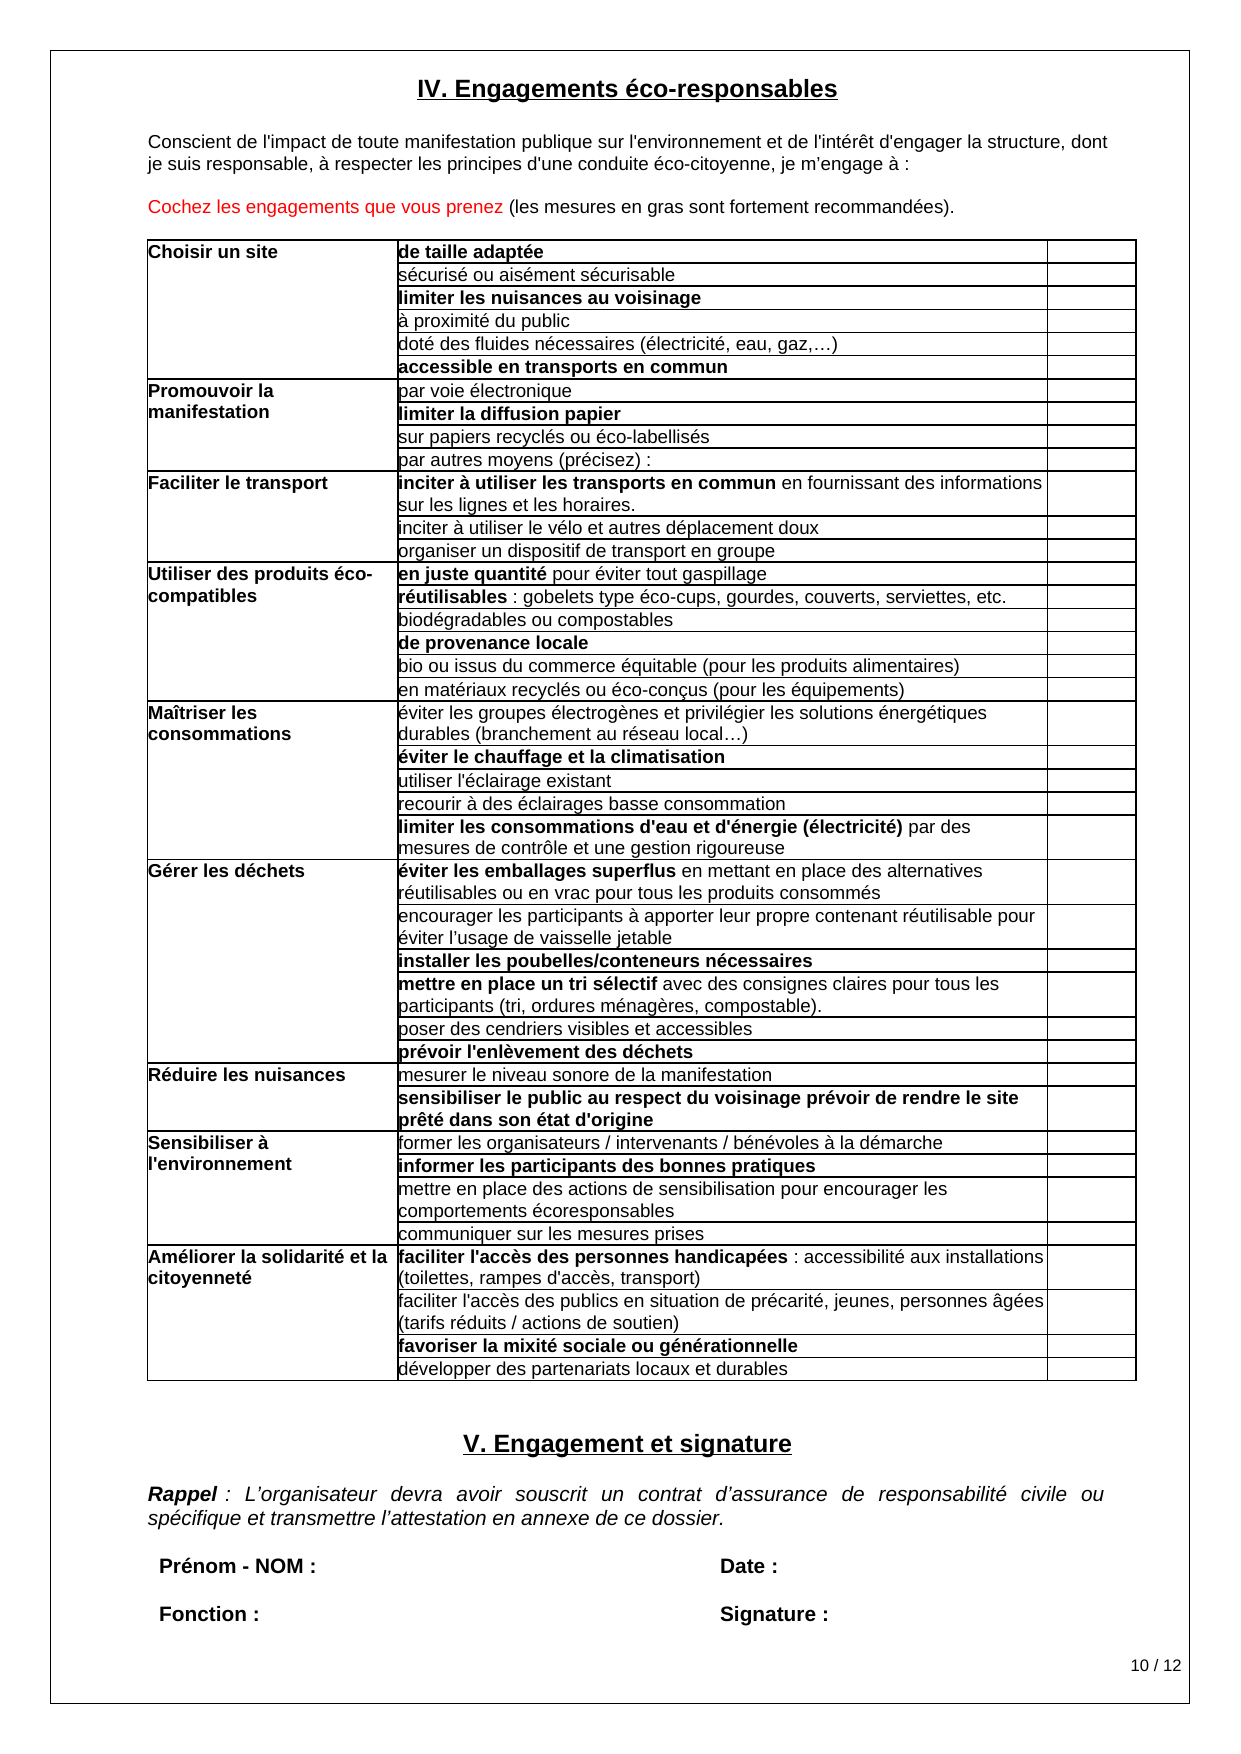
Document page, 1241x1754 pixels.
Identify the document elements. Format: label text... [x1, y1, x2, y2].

text Rappel : L’organisateur devra avoir souscrit un contrat d’assurance de responsabilité civile ou spécifique et transmettre l’attestation en annexe de ce dossier. [148, 1482, 1107, 1530]
table_cell [1048, 1290, 1135, 1333]
table_header Date : Signature : [709, 1554, 1188, 1649]
table_cell [1048, 770, 1135, 791]
table_cell [1048, 746, 1135, 768]
table_cell [1048, 563, 1135, 584]
table_header [1048, 241, 1135, 262]
table_cell prévoir l'enlèvement des déchets [399, 1041, 1047, 1062]
table_cell [1048, 1087, 1135, 1130]
table_header de taille adaptée [399, 241, 1047, 262]
table_cell [1048, 1246, 1135, 1289]
table_cell Maîtriser les consommations [148, 702, 397, 859]
table_cell [1048, 310, 1135, 332]
text V. Engagement et signature [148, 1429, 1107, 1458]
table_cell sécurisé ou aisément sécurisable [399, 264, 1047, 285]
table_cell limiter les nuisances au voisinage [399, 287, 1047, 308]
table_cell [1048, 678, 1135, 700]
table_cell développer des partenariats locaux et durables [399, 1358, 1047, 1380]
table_cell mettre en place un tri sélectif avec des consignes claires pour tous les participants (tri, ordures ménagères, compostable). [399, 973, 1047, 1016]
table_cell [1048, 472, 1135, 515]
table_cell [1048, 655, 1135, 677]
table_cell [1048, 1178, 1135, 1221]
table_cell [1048, 1018, 1135, 1039]
table_cell sur papiers recyclés ou éco-labellisés [399, 426, 1047, 447]
table_cell Sensibiliser à l'environnement [148, 1132, 397, 1244]
table_cell éviter les groupes électrogènes et privilégier les solutions énergétiques durables (branchement au réseau local…) [399, 702, 1047, 745]
table_cell [1048, 517, 1135, 538]
table_cell faciliter l'accès des personnes handicapées : accessibilité aux installations (toilettes, rampes d'accès, transport) [399, 1246, 1047, 1289]
table_cell [1048, 702, 1135, 745]
table_cell par voie électronique [399, 380, 1047, 401]
table_cell [1048, 586, 1135, 607]
table_cell réutilisables : gobelets type éco-cups, gourdes, couverts, serviettes, etc. [399, 586, 1047, 607]
table_cell mesurer le niveau sonore de la manifestation [399, 1064, 1047, 1085]
table_cell [1048, 905, 1135, 948]
text Cochez les engagements que vous prenez (les mesures en gras sont fortement recommandées). [148, 196, 1107, 217]
table_cell [1048, 793, 1135, 814]
table_header Choisir un site [148, 241, 397, 378]
table_header Prénom - NOM : Fonction : [148, 1554, 709, 1649]
table_cell [1048, 609, 1135, 631]
table_cell [1048, 1335, 1135, 1357]
table_cell [1048, 816, 1135, 859]
table_cell en juste quantité pour éviter tout gaspillage [399, 563, 1047, 584]
table_cell organiser un dispositif de transport en groupe [399, 540, 1047, 561]
table_cell [1048, 333, 1135, 355]
text IV. Engagements éco-responsables [148, 74, 1107, 102]
table_cell [1048, 540, 1135, 561]
table_cell à proximité du public [399, 310, 1047, 332]
table_cell limiter les consommations d'eau et d'énergie (électricité) par des mesures de contrôle et une gestion rigoureuse [399, 816, 1047, 859]
table_cell faciliter l'accès des publics en situation de précarité, jeunes, personnes âgées (tarifs réduits / actions de soutien) [399, 1290, 1047, 1333]
table_cell [1048, 1041, 1135, 1062]
table_cell [1048, 449, 1135, 470]
table_cell [1048, 1358, 1135, 1380]
table_cell éviter les emballages superflus en mettant en place des alternatives réutilisables ou en vrac pour tous les produits consommés [399, 860, 1047, 903]
table_cell [1048, 287, 1135, 308]
table_cell communiquer sur les mesures prises [399, 1223, 1047, 1244]
table_cell [1048, 1155, 1135, 1176]
table_cell éviter le chauffage et la climatisation [399, 746, 1047, 768]
table_cell former les organisateurs / intervenants / bénévoles à la démarche [399, 1132, 1047, 1153]
table_cell utiliser l'éclairage existant [399, 770, 1047, 791]
table_cell Promouvoir la manifestation [148, 380, 397, 470]
table_cell [1048, 356, 1135, 378]
table_cell [1048, 403, 1135, 424]
table_cell informer les participants des bonnes pratiques [399, 1155, 1047, 1176]
table_cell [1048, 1132, 1135, 1153]
table_cell favoriser la mixité sociale ou générationnelle [399, 1335, 1047, 1357]
table_cell Utiliser des produits éco-compatibles [148, 563, 397, 700]
table_cell de provenance locale [399, 632, 1047, 654]
table_cell [1048, 380, 1135, 401]
table_cell en matériaux recyclés ou éco-conçus (pour les équipements) [399, 678, 1047, 700]
table_cell [1048, 426, 1135, 447]
table_cell inciter à utiliser les transports en commun en fournissant des informations sur les lignes et les horaires. [399, 472, 1047, 515]
table_cell mettre en place des actions de sensibilisation pour encourager les comportements écoresponsables [399, 1178, 1047, 1221]
table_cell inciter à utiliser le vélo et autres déplacement doux [399, 517, 1047, 538]
text Conscient de l'impact de toute manifestation publique sur l'environnement et de l'intérêt d'engager la structure, dont je suis responsable, à respecter les principes d'une conduite éco-citoyenne, je m’engage à : [148, 131, 1107, 174]
table_cell [1048, 264, 1135, 285]
table_cell Faciliter le transport [148, 472, 397, 561]
table_cell limiter la diffusion papier [399, 403, 1047, 424]
table_cell [1048, 973, 1135, 1016]
table_cell poser des cendriers visibles et accessibles [399, 1018, 1047, 1039]
table_cell [1048, 1223, 1135, 1244]
table_cell [1048, 632, 1135, 654]
table_cell bio ou issus du commerce équitable (pour les produits alimentaires) [399, 655, 1047, 677]
table_cell biodégradables ou compostables [399, 609, 1047, 631]
table_cell doté des fluides nécessaires (électricité, eau, gaz,…) [399, 333, 1047, 355]
table_cell Gérer les déchets [148, 860, 397, 1062]
table_cell [1048, 860, 1135, 903]
table_cell installer les poubelles/conteneurs nécessaires [399, 950, 1047, 971]
table_cell sensibiliser le public au respect du voisinage prévoir de rendre le site prêté dans son état d'origine [399, 1087, 1047, 1130]
table_cell par autres moyens (précisez) : [399, 449, 1047, 470]
table_cell recourir à des éclairages basse consommation [399, 793, 1047, 814]
table_cell encourager les participants à apporter leur propre contenant réutilisable pour éviter l’usage de vaisselle jetable [399, 905, 1047, 948]
table_cell [1048, 950, 1135, 971]
table_cell accessible en transports en commun [399, 356, 1047, 378]
table_cell Réduire les nuisances [148, 1064, 397, 1130]
table_cell Améliorer la solidarité et la citoyenneté [148, 1246, 397, 1380]
table_cell [1048, 1064, 1135, 1085]
